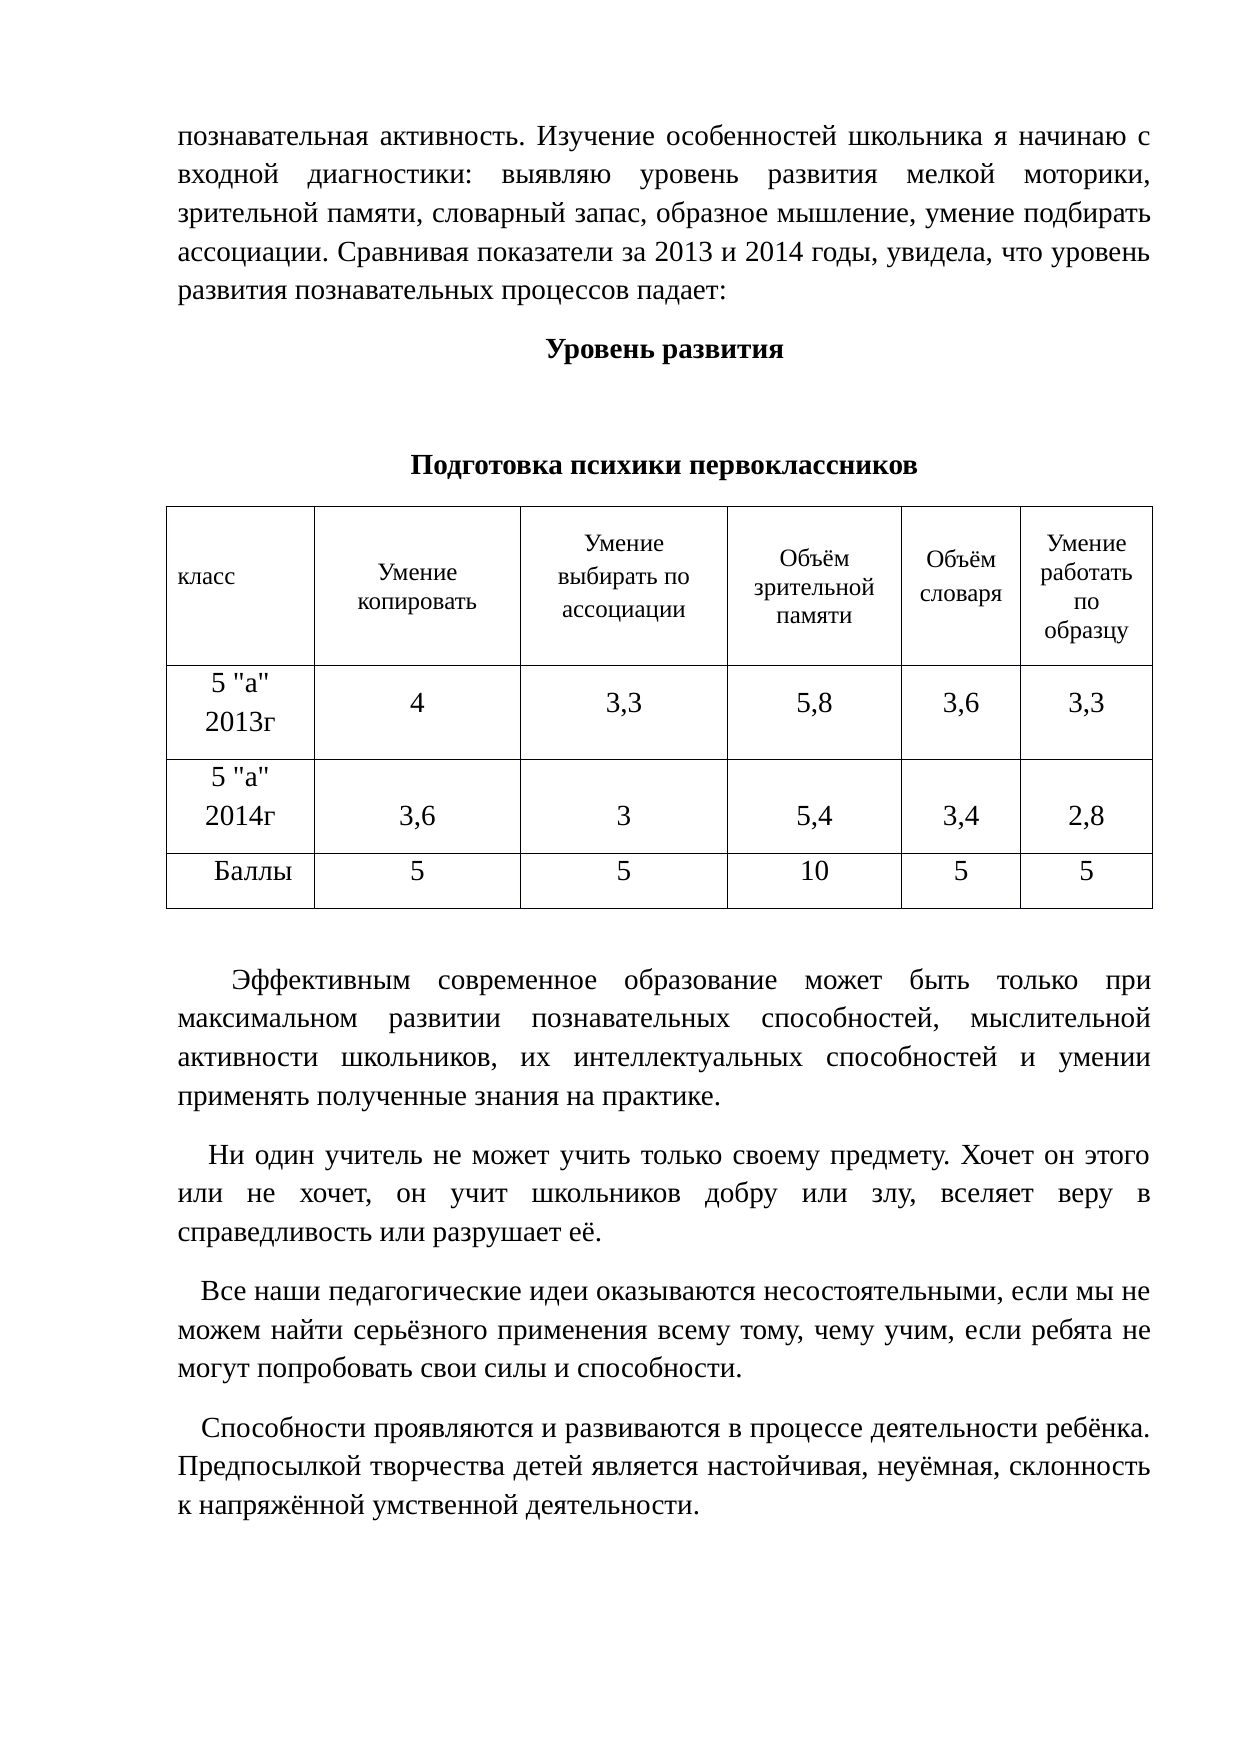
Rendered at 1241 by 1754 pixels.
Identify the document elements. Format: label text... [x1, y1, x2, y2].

table_cell 3,4 [902, 760, 1020, 852]
table_header Умение копировать [315, 507, 520, 664]
table_header класс [167, 507, 314, 664]
text Эффективным современное образование может быть только при максимальном развитии познавательных способностей, мыслительной активности школьников, их интеллектуальных способностей и умении применять полученные знания на практике. [177, 962, 1152, 1111]
table_cell 5 "а" 2014г [167, 760, 314, 852]
table_cell 3,3 [1021, 666, 1152, 758]
text Ни один учитель не может учить только своему предмету. Хочет он этого или не хочет, он учит школьников добру или злу, вселяет веру в справедливость или разрушает её. [177, 1137, 1152, 1248]
table_cell 2,8 [1021, 760, 1152, 852]
table_cell Баллы [167, 854, 314, 908]
text Способности проявляются и развиваются в процессе деятельности ребёнка. Предпосылкой творчества детей является настойчивая, неуёмная, склонность к напряжённой умственной деятельности. [177, 1410, 1152, 1521]
text Все наши педагогические идеи оказываются несостоятельными, если мы не можем найти серьёзного применения всему тому, чему учим, если ребята не могут попробовать свои силы и способности. [177, 1273, 1152, 1384]
text Уровень развития [177, 332, 1152, 365]
table_cell 10 [728, 854, 901, 908]
table_cell 3,6 [315, 760, 520, 852]
table_header Умение выбирать по ассоциации [521, 507, 727, 664]
table_cell 3,3 [521, 666, 727, 758]
text Подготовка психики первоклассников [177, 447, 1152, 480]
table_cell 3 [521, 760, 727, 852]
table_header Умение работать по образцу [1021, 507, 1152, 664]
table_cell 3,6 [902, 666, 1020, 758]
text познавательная активность. Изучение особенностей школьника я начинаю с входной диагностики: выявляю уровень развития мелкой моторики, зрительной памяти, словарный запас, образное мышление, умение подбирать ассоциации. Сравнивая показатели за 2013 и 2014 годы, увидела, что уровень развития познавательных процессов падает: [177, 118, 1152, 306]
table_cell 5 "а" 2013г [167, 666, 314, 758]
table_cell 4 [315, 666, 520, 758]
table_cell 5,4 [728, 760, 901, 852]
table_cell 5,8 [728, 666, 901, 758]
table_cell 5 [1021, 854, 1152, 908]
table_cell 5 [315, 854, 520, 908]
table_header Объём словаря [902, 507, 1020, 664]
table_cell 5 [902, 854, 1020, 908]
table_cell 5 [521, 854, 727, 908]
table_header Объём зрительной памяти [728, 507, 901, 664]
